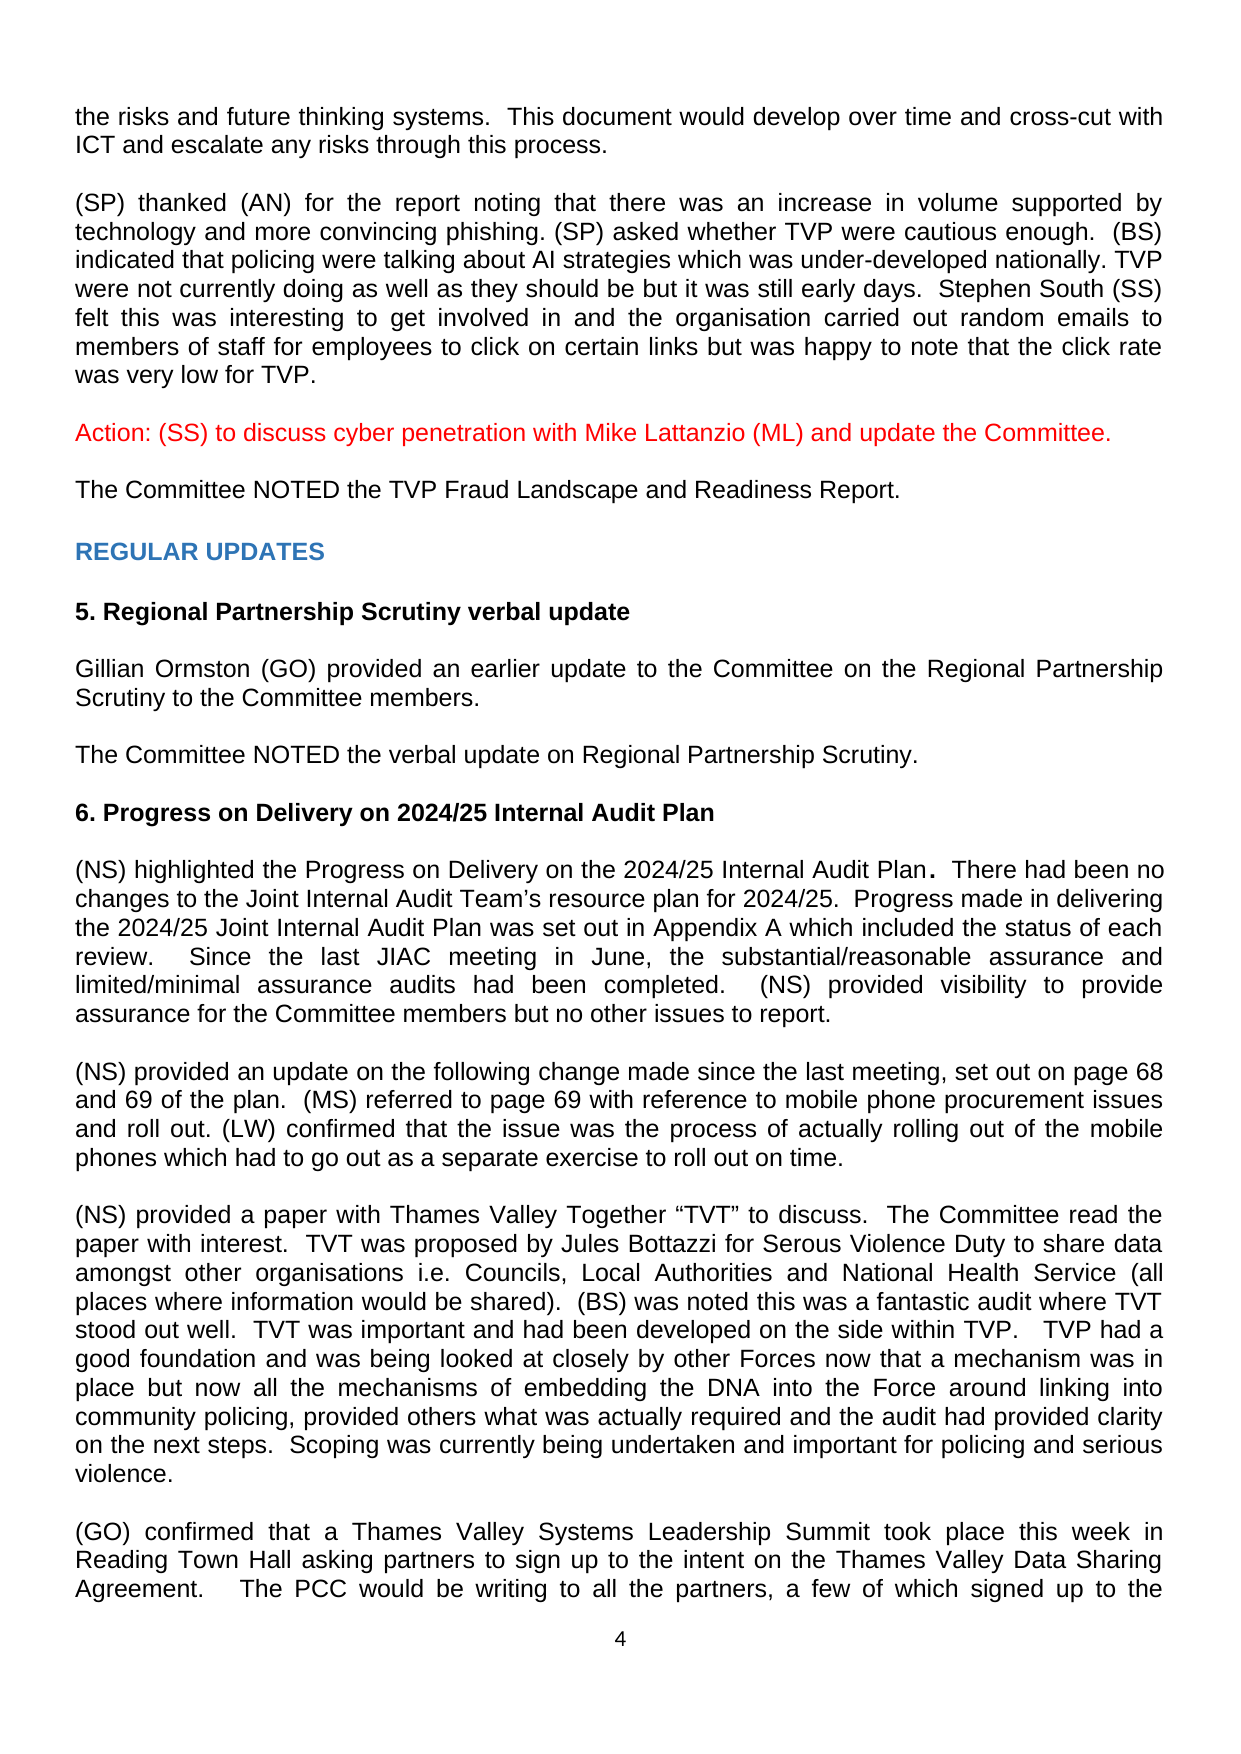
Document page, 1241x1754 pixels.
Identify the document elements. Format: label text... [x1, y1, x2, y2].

text The Committee NOTED the verbal update on Regional Partnership Scrutiny. [75, 740, 1165, 769]
text (NS) highlighted the Progress on Delivery on the 2024/25 Internal Audit Plan. There had been no changes to the Joint Internal Audit Team’s resource plan for 2024/25. Progress made in delivering the 2024/25 Joint Internal Audit Plan was set out in Appendix A which included the status of each review. Since the last JIAC meeting in June, the substantial/reasonable assurance and limited/minimal assurance audits had been completed. (NS) provided visibility to provide assurance for the Committee members but no other issues to report. [75, 855, 1165, 1028]
text 6. Progress on Delivery on 2024/25 Internal Audit Plan [75, 798, 1165, 827]
text Action: (SS) to discuss cyber penetration with Mike Lattanzio (ML) and update the Committee. [75, 418, 1165, 447]
text (NS) provided an update on the following change made since the last meeting, set out on page 68 and 69 of the plan. (MS) referred to page 69 with reference to mobile phone procurement issues and roll out. (LW) confirmed that the issue was the process of actually rolling out of the mobile phones which had to go out as a separate exercise to roll out on time. [75, 1057, 1165, 1172]
text the risks and future thinking systems. This document would develop over time and cross-cut with ICT and escalate any risks through this process. [75, 102, 1165, 159]
text The Committee NOTED the TVP Fraud Landscape and Readiness Report. [75, 476, 1165, 504]
text (SP) thanked (AN) for the report noting that there was an increase in volume supported by technology and more convincing phishing. (SP) asked whether TVP were cautious enough. (BS) indicated that policing were talking about AI strategies which was under-developed nationally. TVP were not currently doing as well as they should be but it was still early days. Stephen South (SS) felt this was interesting to get involved in and the organisation carried out random emails to members of staff for employees to click on certain links but was happy to note that the click rate was very low for TVP. [75, 188, 1165, 389]
text (GO) confirmed that a Thames Valley Systems Leadership Summit took place this week in Reading Town Hall asking partners to sign up to the intent on the Thames Valley Data Sharing Agreement. The PCC would be writing to all the partners, a few of which signed up to the [75, 1517, 1165, 1603]
text (NS) provided a paper with Thames Valley Together “TVT” to discuss. The Committee read the paper with interest. TVT was proposed by Jules Bottazzi for Serous Violence Duty to share data amongst other organisations i.e. Councils, Local Authorities and National Health Service (all places where information would be shared). (BS) was noted this was a fantastic audit where TVT stood out well. TVT was important and had been developed on the side within TVP. TVP had a good foundation and was being looked at closely by other Forces now that a mechanism was in place but now all the mechanisms of embedding the DNA into the Force around linking into community policing, provided others what was actually required and the audit had provided clarity on the next steps. Scoping was currently being undertaken and important for policing and serious violence. [75, 1200, 1165, 1488]
subtitle REGULAR UPDATES [75, 537, 1165, 566]
text 5. Regional Partnership Scrutiny verbal update [75, 597, 1165, 625]
text Gillian Ormston (GO) provided an earlier update to the Committee on the Regional Partnership Scrutiny to the Committee members. [75, 654, 1165, 712]
